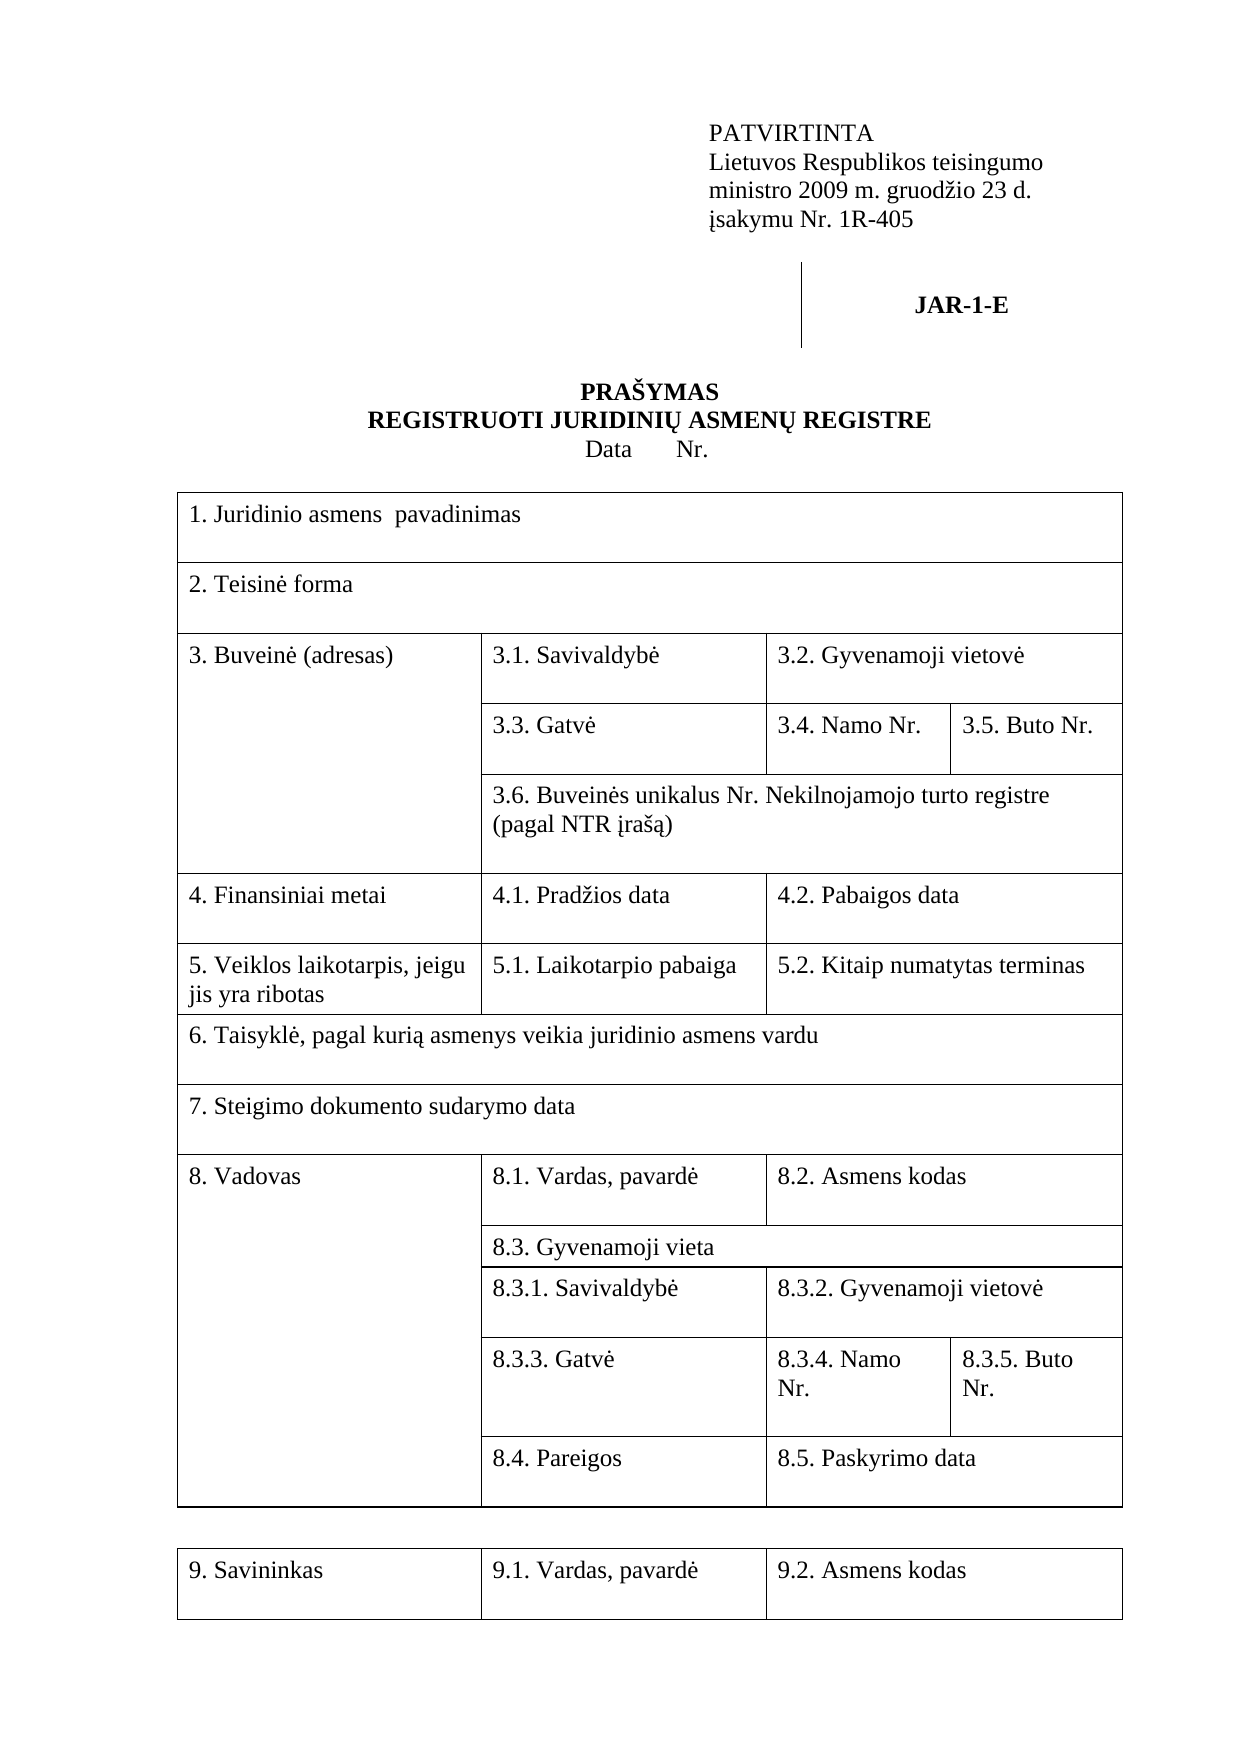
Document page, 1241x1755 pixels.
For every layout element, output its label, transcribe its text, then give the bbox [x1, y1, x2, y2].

table_cell 8.3. Gyvenamoji vieta [482, 1226, 1122, 1266]
text Registruoti juridinių asmenų registre [177, 406, 1122, 434]
text Data Nr. [177, 434, 1122, 463]
table_cell 9. Savininkas [178, 1549, 481, 1618]
table_cell 3.4. Namo Nr. [767, 704, 950, 773]
table_cell 5.2. Kitaip numatytas terminas [767, 944, 1122, 1013]
table_cell 8.3.1. Savivaldybė [482, 1268, 766, 1337]
table_header 1. Juridinio asmens pavadinimas [178, 493, 1122, 562]
table_cell 8.4. Pareigos [482, 1437, 766, 1506]
text PATVIRTINTA [709, 118, 1122, 147]
table_cell 8.1. Vardas, pavardė [482, 1155, 766, 1225]
table_cell 3. Buveinė (adresas) [178, 634, 481, 873]
table_cell 4.1. Pradžios data [482, 874, 766, 943]
table_cell 8.3.2. Gyvenamoji vietovė [767, 1268, 1122, 1337]
table_cell 2. Teisinė forma [178, 563, 1122, 633]
table_cell 6. Taisyklė, pagal kurią asmenys veikia juridinio asmens vardu [178, 1015, 1122, 1084]
table_cell 4.2. Pabaigos data [767, 874, 1122, 943]
table_header JAR-1-E [802, 262, 1122, 348]
table_cell 8.3.4. Namo Nr. [767, 1338, 950, 1436]
table_cell 8.3.5. Buto Nr. [951, 1338, 1122, 1436]
table_cell 8.5. Paskyrimo data [767, 1437, 1122, 1506]
table_cell 7. Steigimo dokumento sudarymo data [178, 1085, 1122, 1154]
table_cell 3.2. Gyvenamoji vietovė [767, 634, 1122, 703]
text įsakymu Nr. 1R-405 [177, 204, 1122, 233]
table_cell [177, 1508, 1122, 1548]
table_cell 8. Vadovas [178, 1155, 481, 1506]
table_cell 8.2. Asmens kodas [767, 1155, 1122, 1225]
table_cell 3.6. Buveinės unikalus Nr. Nekilnojamojo turto registre (pagal NTR įrašą) [482, 775, 1122, 873]
table_cell 9.1. Vardas, pavardė [482, 1549, 766, 1618]
table_cell 4. Finansiniai metai [178, 874, 481, 943]
table_cell 8.3.3. Gatvė [482, 1338, 766, 1436]
table_cell 5. Veiklos laikotarpis, jeigu jis yra ribotas [178, 944, 481, 1013]
text PRAŠYMAS [177, 377, 1122, 406]
table_cell 5.1. Laikotarpio pabaiga [482, 944, 766, 1013]
table_cell 3.3. Gatvė [482, 704, 766, 773]
text Lietuvos Respublikos teisingumo [177, 147, 1122, 176]
text ministro 2009 m. gruodžio 23 d. [177, 176, 1122, 204]
table_cell 3.1. Savivaldybė [482, 634, 766, 703]
table_header [177, 262, 801, 348]
table_cell 9.2. Asmens kodas [767, 1549, 1122, 1618]
table_cell 3.5. Buto Nr. [951, 704, 1122, 773]
